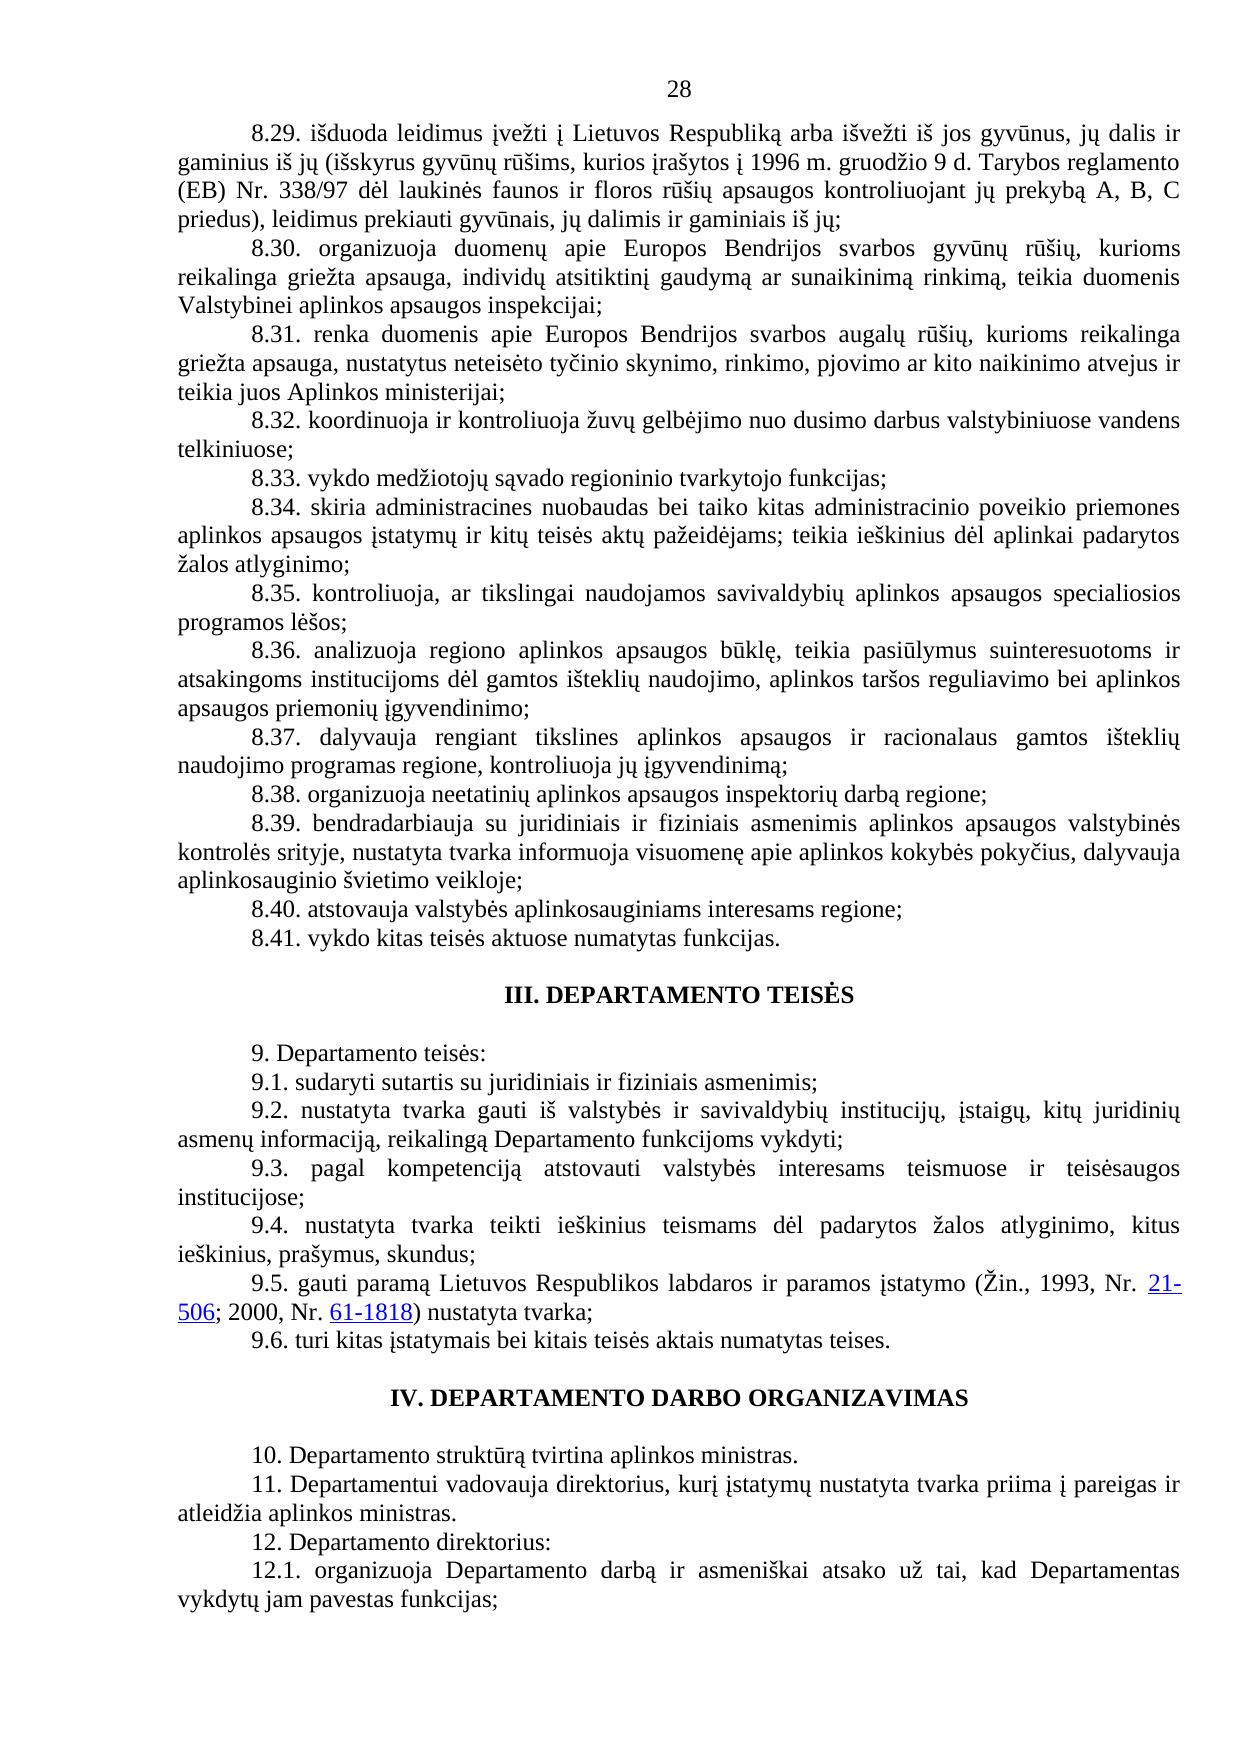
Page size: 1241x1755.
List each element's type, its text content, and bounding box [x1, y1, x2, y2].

text 8.36. analizuoja regiono aplinkos apsaugos būklę, teikia pasiūlymus suinteresuotoms ir atsakingoms institucijoms dėl gamtos išteklių naudojimo, aplinkos taršos reguliavimo bei aplinkos apsaugos priemonių įgyvendinimo; [177, 636, 1181, 722]
text 8.40. atstovauja valstybės aplinkosauginiams interesams regione; [177, 894, 1181, 923]
text 9.6. turi kitas įstatymais bei kitais teisės aktais numatytas teises. [177, 1326, 1181, 1354]
text III. DEPARTAMENTO TEISĖS [177, 981, 1181, 1009]
text 8.39. bendradarbiauja su juridiniais ir fiziniais asmenimis aplinkos apsaugos valstybinės kontrolės srityje, nustatyta tvarka informuoja visuomenę apie aplinkos kokybės pokyčius, dalyvauja aplinkosauginio švietimo veikloje; [177, 808, 1181, 894]
text 12.1. organizuoja Departamento darbą ir asmeniškai atsako už tai, kad Departamentas vykdytų jam pavestas funkcijas; [177, 1556, 1181, 1613]
text 8.31. renka duomenis apie Europos Bendrijos svarbos augalų rūšių, kurioms reikalinga griežta apsauga, nustatytus neteisėto tyčinio skynimo, rinkimo, pjovimo ar kito naikinimo atvejus ir teikia juos Aplinkos ministerijai; [177, 319, 1181, 406]
text 8.34. skiria administracines nuobaudas bei taiko kitas administracinio poveikio priemones aplinkos apsaugos įstatymų ir kitų teisės aktų pažeidėjams; teikia ieškinius dėl aplinkai padarytos žalos atlyginimo; [177, 492, 1181, 578]
text 8.41. vykdo kitas teisės aktuose numatytas funkcijas. [177, 923, 1181, 952]
text 10. Departamento struktūrą tvirtina aplinkos ministras. [177, 1441, 1181, 1469]
text 9.1. sudaryti sutartis su juridiniais ir fiziniais asmenimis; [177, 1067, 1181, 1096]
text 8.33. vykdo medžiotojų sąvado regioninio tvarkytojo funkcijas; [177, 463, 1181, 492]
text 9.4. nustatyta tvarka teikti ieškinius teismams dėl padarytos žalos atlyginimo, kitus ieškinius, prašymus, skundus; [177, 1211, 1181, 1268]
text 12. Departamento direktorius: [177, 1527, 1181, 1556]
text 9.3. pagal kompetenciją atstovauti valstybės interesams teismuose ir teisėsaugos institucijose; [177, 1153, 1181, 1211]
text 9. Departamento teisės: [177, 1038, 1181, 1067]
text 8.35. kontroliuoja, ar tikslingai naudojamos savivaldybių aplinkos apsaugos specialiosios programos lėšos; [177, 578, 1181, 636]
text 8.38. organizuoja neetatinių aplinkos apsaugos inspektorių darbą regione; [177, 779, 1181, 808]
text 8.29. išduoda leidimus įvežti į Lietuvos Respubliką arba išvežti iš jos gyvūnus, jų dalis ir gaminius iš jų (išskyrus gyvūnų rūšims, kurios įrašytos į 1996 m. gruodžio 9 d. Tarybos reglamento (EB) Nr. 338/97 dėl laukinės faunos ir floros rūšių apsaugos kontroliuojant jų prekybą A, B, C priedus), leidimus prekiauti gyvūnais, jų dalimis ir gaminiais iš jų; [177, 118, 1181, 233]
text IV. DEPARTAMENTO DARBO ORGANIZAVIMAS [177, 1383, 1181, 1412]
text 8.32. koordinuoja ir kontroliuoja žuvų gelbėjimo nuo dusimo darbus valstybiniuose vandens telkiniuose; [177, 406, 1181, 463]
text 11. Departamentui vadovauja direktorius, kurį įstatymų nustatyta tvarka priima į pareigas ir atleidžia aplinkos ministras. [177, 1469, 1181, 1527]
text 9.5. gauti paramą Lietuvos Respublikos labdaros ir paramos įstatymo (Žin., 1993, Nr. 21-506; 2000, Nr. 61-1818) nustatyta tvarka; [177, 1268, 1181, 1326]
text 9.2. nustatyta tvarka gauti iš valstybės ir savivaldybių institucijų, įstaigų, kitų juridinių asmenų informaciją, reikalingą Departamento funkcijoms vykdyti; [177, 1096, 1181, 1153]
text 8.30. organizuoja duomenų apie Europos Bendrijos svarbos gyvūnų rūšių, kurioms reikalinga griežta apsauga, individų atsitiktinį gaudymą ar sunaikinimą rinkimą, teikia duomenis Valstybinei aplinkos apsaugos inspekcijai; [177, 233, 1181, 319]
text 8.37. dalyvauja rengiant tikslines aplinkos apsaugos ir racionalaus gamtos išteklių naudojimo programas regione, kontroliuoja jų įgyvendinimą; [177, 722, 1181, 779]
